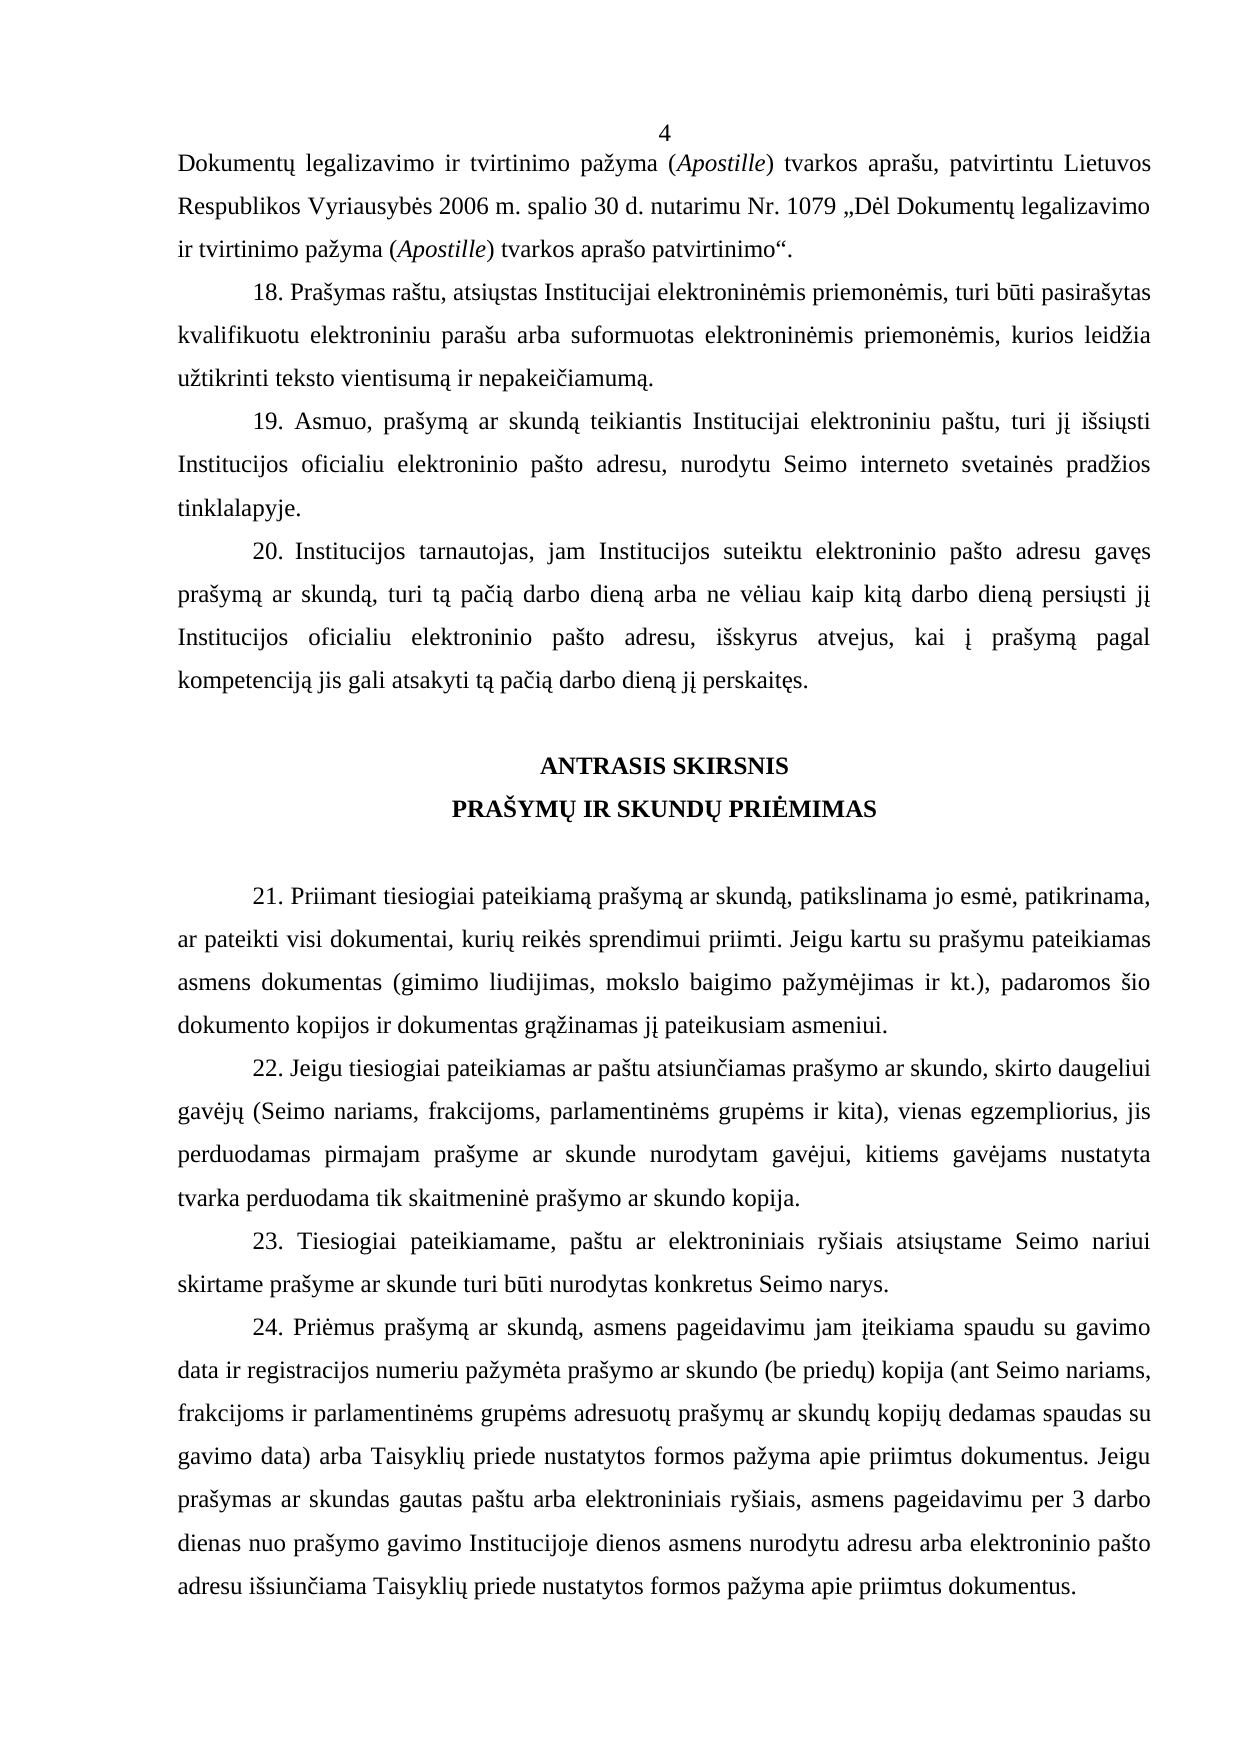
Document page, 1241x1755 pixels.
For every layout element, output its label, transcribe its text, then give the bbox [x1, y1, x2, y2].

text 19. Asmuo, prašymą ar skundą teikiantis Institucijai elektroniniu paštu, turi jį išsiųsti Institucijos oficialiu elektroninio pašto adresu, nurodytu Seimo interneto svetainės pradžios tinklalapyje. [177, 406, 1152, 521]
text PRAŠYMŲ IR SKUNDŲ PRIĖMIMAS [177, 794, 1152, 823]
text ANTRASIS SKIRSNIS [177, 751, 1152, 780]
text Dokumentų legalizavimo ir tvirtinimo pažyma (Apostille) tvarkos aprašu, patvirtintu Lietuvos Respublikos Vyriausybės 2006 m. spalio 30 d. nutarimu Nr. 1079 „Dėl Dokumentų legalizavimo ir tvirtinimo pažyma (Apostille) tvarkos aprašo patvirtinimo“. [177, 148, 1152, 263]
text 24. Priėmus prašymą ar skundą, asmens pageidavimu jam įteikiama spaudu su gavimo data ir registracijos numeriu pažymėta prašymo ar skundo (be priedų) kopija (ant Seimo nariams, frakcijoms ir parlamentinėms grupėms adresuotų prašymų ar skundų kopijų dedamas spaudas su gavimo data) arba Taisyklių priede nustatytos formos pažyma apie priimtus dokumentus. Jeigu prašymas ar skundas gautas paštu arba elektroniniais ryšiais, asmens pageidavimu per 3 darbo dienas nuo prašymo gavimo Institucijoje dienos asmens nurodytu adresu arba elektroninio pašto adresu išsiunčiama Taisyklių priede nustatytos formos pažyma apie priimtus dokumentus. [177, 1312, 1152, 1599]
text 21. Priimant tiesiogiai pateikiamą prašymą ar skundą, patikslinama jo esmė, patikrinama, ar pateikti visi dokumentai, kurių reikės sprendimui priimti. Jeigu kartu su prašymu pateikiamas asmens dokumentas (gimimo liudijimas, mokslo baigimo pažymėjimas ir kt.), padaromos šio dokumento kopijos ir dokumentas grąžinamas jį pateikusiam asmeniui. [177, 881, 1152, 1039]
text 22. Jeigu tiesiogiai pateikiamas ar paštu atsiunčiamas prašymo ar skundo, skirto daugeliui gavėjų (Seimo nariams, frakcijoms, parlamentinėms grupėms ir kita), vienas egzempliorius, jis perduodamas pirmajam prašyme ar skunde nurodytam gavėjui, kitiems gavėjams nustatyta tvarka perduodama tik skaitmeninė prašymo ar skundo kopija. [177, 1053, 1152, 1211]
text 18. Prašymas raštu, atsiųstas Institucijai elektroninėmis priemonėmis, turi būti pasirašytas kvalifikuotu elektroniniu parašu arba suformuotas elektroninėmis priemonėmis, kurios leidžia užtikrinti teksto vientisumą ir nepakeičiamumą. [177, 277, 1152, 392]
text 20. Institucijos tarnautojas, jam Institucijos suteiktu elektroninio pašto adresu gavęs prašymą ar skundą, turi tą pačią darbo dieną arba ne vėliau kaip kitą darbo dieną persiųsti jį Institucijos oficialiu elektroninio pašto adresu, išskyrus atvejus, kai į prašymą pagal kompetenciją jis gali atsakyti tą pačią darbo dieną jį perskaitęs. [177, 536, 1152, 694]
text 23. Tiesiogiai pateikiamame, paštu ar elektroniniais ryšiais atsiųstame Seimo nariui skirtame prašyme ar skunde turi būti nurodytas konkretus Seimo narys. [177, 1226, 1152, 1298]
